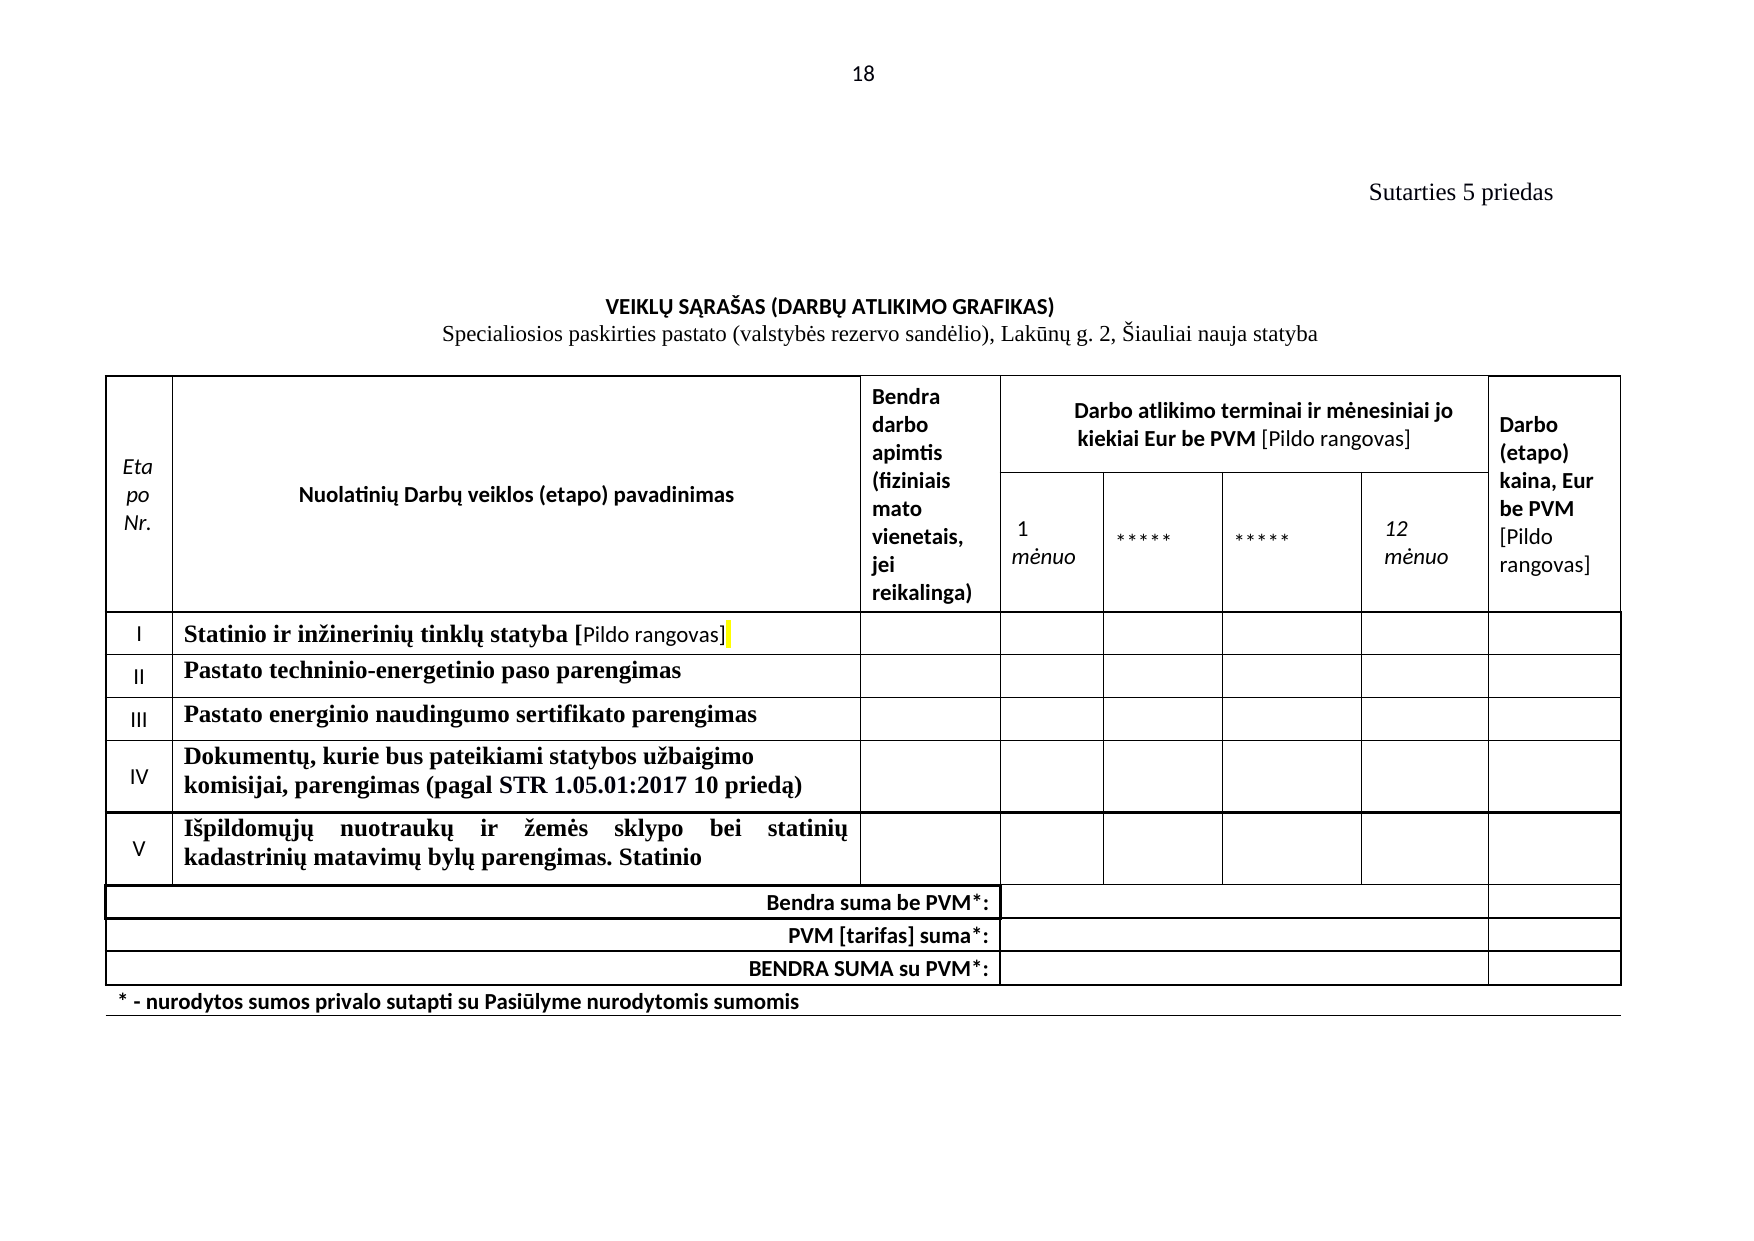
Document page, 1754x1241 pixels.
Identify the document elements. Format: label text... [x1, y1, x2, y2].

table_cell [861, 613, 1000, 654]
table_cell I [107, 613, 172, 654]
table_cell [1489, 613, 1620, 654]
table_cell III [107, 698, 172, 740]
table_cell Nuolatinių Darbų veiklos (etapo) pavadinimas [173, 377, 860, 611]
table_cell [861, 741, 1000, 811]
table_cell [1362, 698, 1488, 740]
table_cell Darbo (etapo) kaina, Eur be PVM [Pildo rangovas] [1489, 377, 1620, 611]
table_cell [1104, 814, 1222, 883]
table_cell V [107, 814, 172, 883]
table_cell [1362, 613, 1488, 654]
table_cell [1001, 741, 1103, 811]
table_cell [1223, 613, 1361, 654]
table_cell [1489, 885, 1620, 917]
table_cell [1001, 613, 1103, 654]
table_cell [1362, 814, 1488, 883]
table_cell Pastato techninio-energetinio paso parengimas [173, 655, 860, 697]
table_cell 1 mėnuo [1001, 473, 1103, 611]
table_cell Pastato energinio naudingumo sertifikato parengimas [173, 698, 860, 740]
table_cell [1223, 814, 1361, 883]
table_cell [1001, 919, 1488, 950]
table_cell Bendra darbo apimtis (fiziniais mato vienetais, jei reikalinga) [861, 376, 1000, 611]
table_cell [1002, 885, 1488, 917]
table_cell [861, 655, 1000, 697]
table_cell [1489, 952, 1620, 983]
table_header [106, 246, 172, 321]
table_cell PVM [tarifas] suma*: [107, 920, 999, 950]
table_cell [861, 698, 1000, 740]
table_cell [1001, 698, 1103, 740]
table_header [1488, 246, 1621, 321]
table_cell * - nurodytos sumos privalo sutapti su Pasiūlyme nurodytomis sumomis [106, 986, 1621, 1015]
table_cell ***** [1104, 473, 1222, 611]
table_cell [1223, 655, 1361, 697]
table_cell Etapo Nr. [107, 377, 172, 611]
table_cell 12 mėnuo [1362, 473, 1488, 611]
table_cell [1489, 655, 1620, 697]
table_cell [1104, 655, 1222, 697]
table_cell [1001, 814, 1103, 883]
table_cell [1489, 814, 1620, 883]
table_cell Darbo atlikimo terminai ir mėnesiniai jo kiekiai Eur be PVM [Pildo rangovas] [1001, 376, 1488, 472]
table_cell [1104, 613, 1222, 654]
table_header VEIKLŲ SĄRAŠAS (DARBŲ ATLIKIMO GRAFIKAS) [172, 246, 1488, 321]
table_cell [1488, 321, 1621, 375]
table_cell [1489, 919, 1620, 950]
table_cell [1001, 952, 1488, 983]
table_cell [861, 814, 1000, 883]
table_cell Statinio ir inžinerinių tinklų statyba [Pildo rangovas] [173, 613, 860, 654]
table_cell ***** [1223, 473, 1361, 611]
table_cell II [107, 655, 172, 697]
table_cell Specialiosios paskirties pastato (valstybės rezervo sandėlio), Lakūnų g. 2, Šiauliai nauja statyba [172, 321, 1488, 375]
table_cell [106, 321, 172, 375]
table_cell [1223, 698, 1361, 740]
table_cell [1104, 741, 1222, 811]
table_cell [1223, 741, 1361, 811]
table_cell [1001, 655, 1103, 697]
table_cell [1489, 741, 1620, 811]
text Sutarties 5 priedas [75, 177, 1553, 206]
table_cell Dokumentų, kurie bus pateikiami statybos užbaigimo komisijai, parengimas (pagal STR 1.05.01:2017 10 priedą) [173, 741, 860, 811]
table_cell [1362, 741, 1488, 811]
table_cell [1104, 698, 1222, 740]
table_cell BENDRA SUMA su PVM*: [107, 952, 999, 983]
table_cell IV [107, 741, 172, 811]
table_cell [1489, 698, 1620, 740]
table_cell [1362, 655, 1488, 697]
table_cell Bendra suma be PVM*: [107, 887, 999, 917]
table_cell Išpildomųjų nuotraukų ir žemės sklypo bei statinių kadastrinių matavimų bylų parengimas. Statinio [173, 814, 860, 883]
